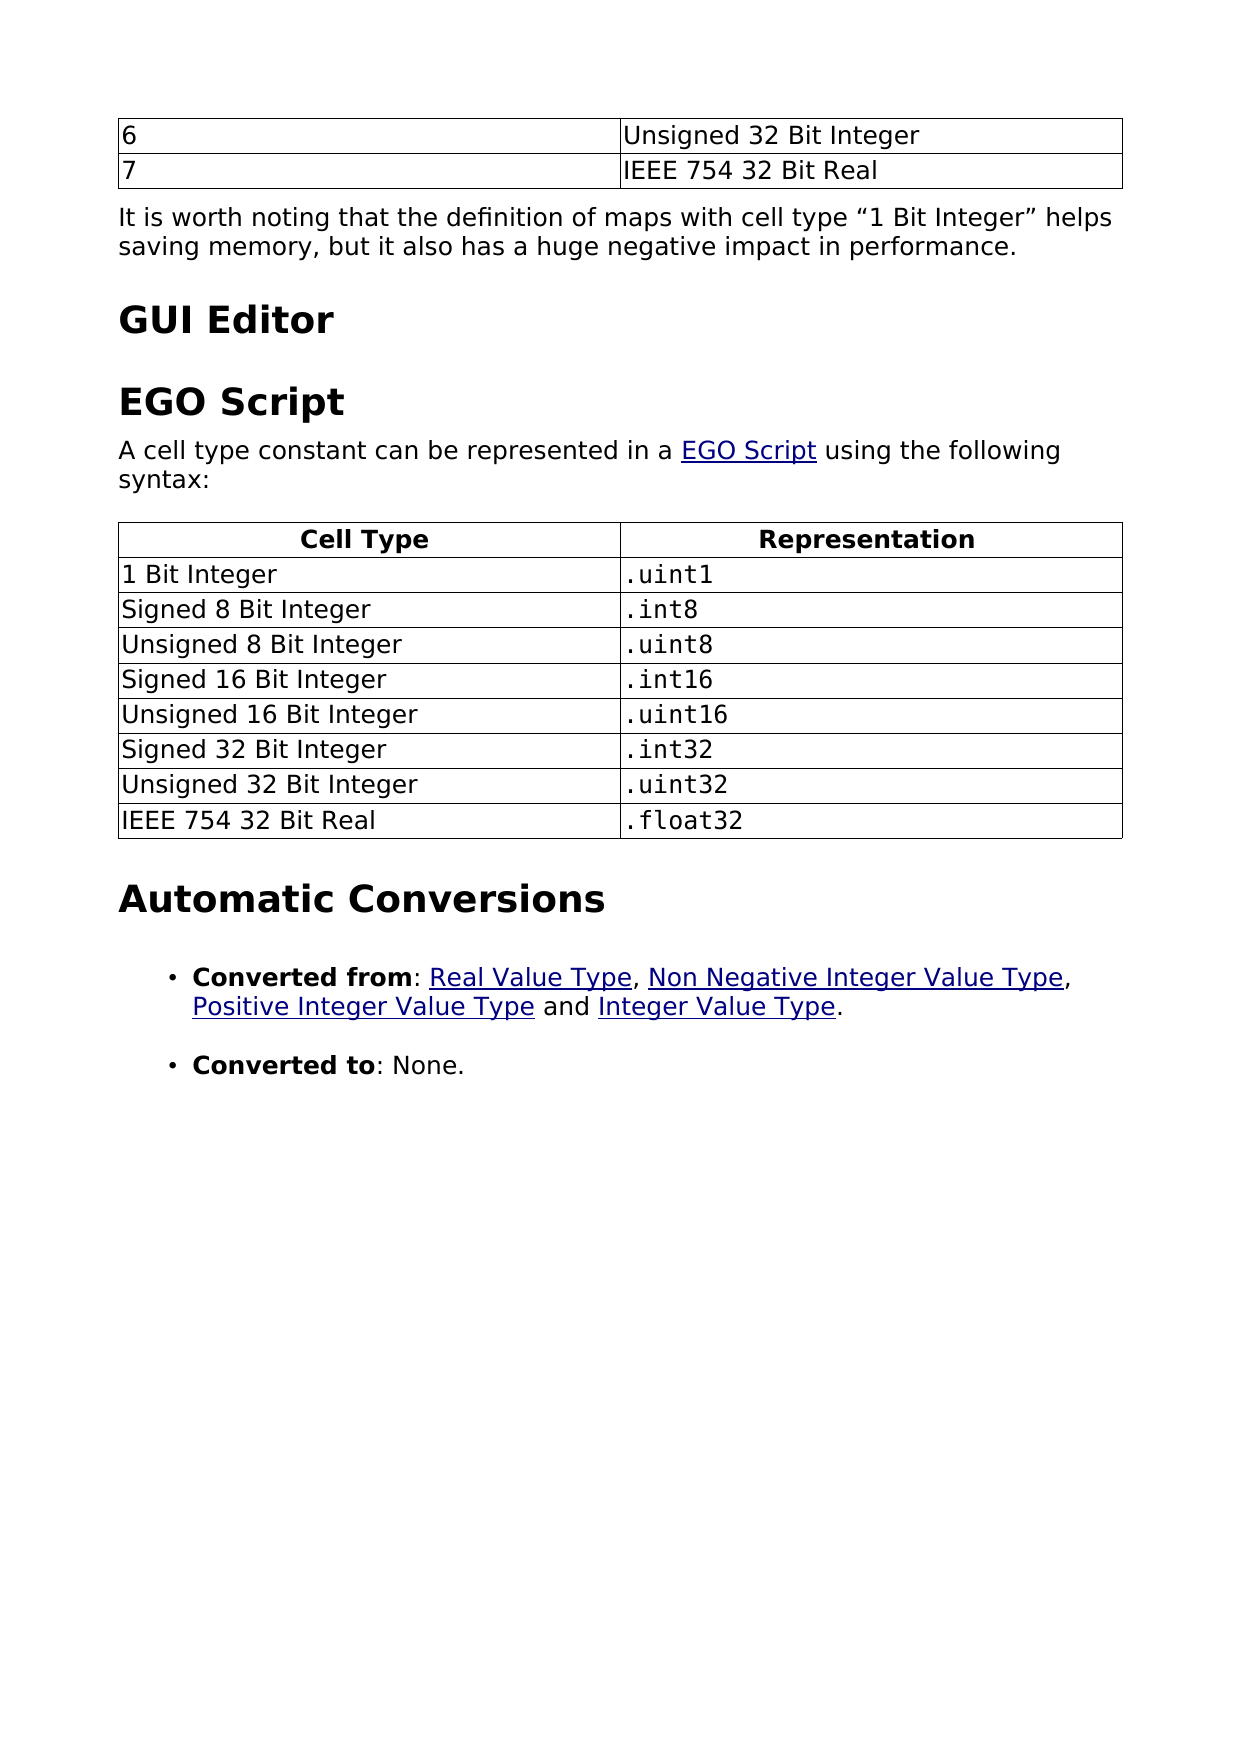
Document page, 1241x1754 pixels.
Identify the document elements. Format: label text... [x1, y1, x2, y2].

subtitle GUI Editor [118, 299, 1122, 343]
table_header Representation [621, 523, 1122, 557]
subtitle EGO Script [118, 380, 1122, 424]
table_cell .float32 [621, 804, 1122, 838]
table_cell .uint16 [621, 699, 1122, 733]
subtitle Automatic Conversions [118, 878, 1122, 921]
table_cell IEEE 754 32 Bit Real [621, 154, 1122, 188]
table_cell .int32 [621, 734, 1122, 768]
table_cell Unsigned 32 Bit Integer [621, 119, 1122, 153]
table_cell .int8 [621, 593, 1122, 627]
table_cell Signed 32 Bit Integer [119, 734, 620, 768]
table_cell Unsigned 32 Bit Integer [119, 769, 620, 803]
list Converted to: None. [177, 1051, 1122, 1080]
text A cell type constant can be represented in a EGO Script using the following syntax: [118, 436, 1122, 495]
table_cell 6 [119, 119, 620, 153]
table_cell 1 Bit Integer [119, 558, 620, 592]
table_cell Unsigned 16 Bit Integer [119, 699, 620, 733]
table_cell 7 [119, 154, 620, 188]
list Converted from: Real Value Type, Non Negative Integer Value Type, Positive Integer Value Type and Integer Value Type. [177, 963, 1122, 1022]
table_cell Signed 8 Bit Integer [119, 593, 620, 627]
table_cell IEEE 754 32 Bit Real [119, 804, 620, 838]
table_cell Signed 16 Bit Integer [119, 664, 620, 697]
table_cell .uint32 [621, 769, 1122, 803]
table_cell .int16 [621, 664, 1122, 697]
text It is worth noting that the definition of maps with cell type “1 Bit Integer” helps saving memory, but it also has a huge negative impact in performance. [118, 203, 1122, 262]
table_header Cell Type [119, 523, 620, 557]
table_cell .uint1 [621, 558, 1122, 592]
table_cell .uint8 [621, 628, 1122, 662]
table_cell Unsigned 8 Bit Integer [119, 628, 620, 662]
